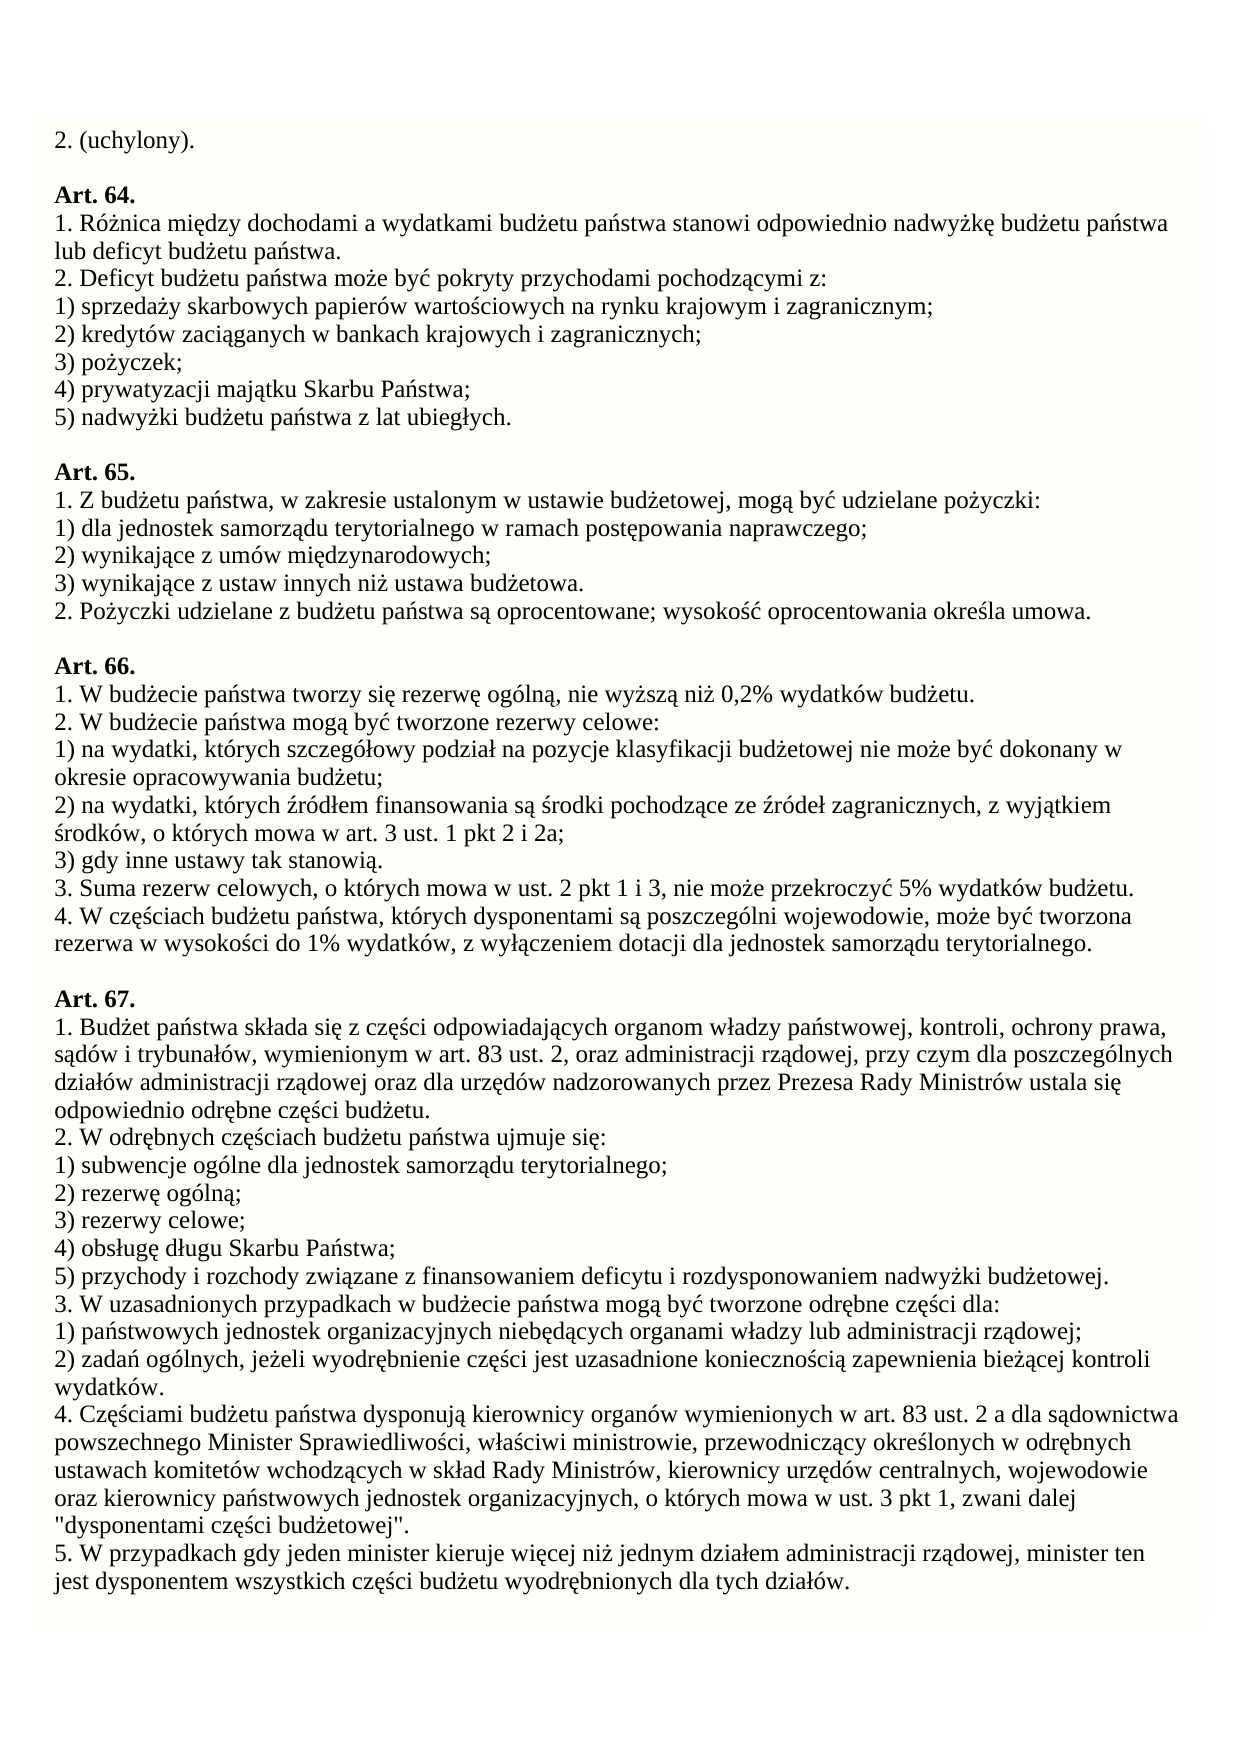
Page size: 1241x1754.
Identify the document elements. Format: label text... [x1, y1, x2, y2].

table_header [1194, 118, 1200, 1630]
table_header [40, 118, 46, 1630]
table_header [34, 118, 40, 1630]
table_header [1200, 118, 1206, 1630]
table_header 2. (uchylony). Art. 64. 1. Różnica między dochodami a wydatkami budżetu państwa stanowi odpowiednio nadwyżkę budżetu państwa lub deficyt budżetu państwa. 2. Deficyt budżetu państwa może być pokryty przychodami pochodzącymi z: 1) sprzedaży skarbowych papierów wartościowych na rynku krajowym i zagranicznym; 2) kredytów zaciąganych w bankach krajowych i zagranicznych; 3) pożyczek; 4) prywatyzacji majątku Skarbu Państwa; 5) nadwyżki budżetu państwa z lat ubiegłych. Art. 65. 1. Z budżetu państwa, w zakresie ustalonym w ustawie budżetowej, mogą być udzielane pożyczki: 1) dla jednostek samorządu terytorialnego w ramach postępowania naprawczego; 2) wynikające z umów międzynarodowych; 3) wynikające z ustaw innych niż ustawa budżetowa. 2. Pożyczki udzielane z budżetu państwa są oprocentowane; wysokość oprocentowania określa umowa. Art. 66. 1. W budżecie państwa tworzy się rezerwę ogólną, nie wyższą niż 0,2% wydatków budżetu. 2. W budżecie państwa mogą być tworzone rezerwy celowe: 1) na wydatki, których szczegółowy podział na pozycje klasyfikacji budżetowej nie może być dokonany w okresie opracowywania budżetu; 2) na wydatki, których źródłem finansowania są środki pochodzące ze źródeł zagranicznych, z wyjątkiem środków, o których mowa w art. 3 ust. 1 pkt 2 i 2a; 3) gdy inne ustawy tak stanowią. 3. Suma rezerw celowych, o których mowa w ust. 2 pkt 1 i 3, nie może przekroczyć 5% wydatków budżetu. 4. W częściach budżetu państwa, których dysponentami są poszczególni wojewodowie, może być tworzona rezerwa w wysokości do 1% wydatków, z wyłączeniem dotacji dla jednostek samorządu terytorialnego. Art. 67. 1. Budżet państwa składa się z części odpowiadających organom władzy państwowej, kontroli, ochrony prawa, sądów i trybunałów, wymienionym w art. 83 ust. 2, oraz administracji rządowej, przy czym dla poszczególnych działów administracji rządowej oraz dla urzędów nadzorowanych przez Prezesa Rady Ministrów ustala się odpowiednio odrębne części budżetu. 2. W odrębnych częściach budżetu państwa ujmuje się: 1) subwencje ogólne dla jednostek samorządu terytorialnego; 2) rezerwę ogólną; 3) rezerwy celowe; 4) obsługę długu Skarbu Państwa; 5) przychody i rozchody związane z finansowaniem deficytu i rozdysponowaniem nadwyżki budżetowej. 3. W uzasadnionych przypadkach w budżecie państwa mogą być tworzone odrębne części dla: 1) państwowych jednostek organizacyjnych niebędących organami władzy lub administracji rządowej; 2) zadań ogólnych, jeżeli wyodrębnienie części jest uzasadnione koniecznością zapewnienia bieżącej kontroli wydatków. 4. Częściami budżetu państwa dysponują kierownicy organów wymienionych w art. 83 ust. 2 a dla sądownictwa powszechnego Minister Sprawiedliwości, właściwi ministrowie, przewodniczący określonych w odrębnych ustawach komitetów wchodzących w skład Rady Ministrów, kierownicy urzędów centralnych, wojewodowie oraz kierownicy państwowych jednostek organizacyjnych, o których mowa w ust. 3 pkt 1, zwani dalej "dysponentami części budżetowej". 5. W przypadkach gdy jeden minister kieruje więcej niż jednym działem administracji rządowej, minister ten jest dysponentem wszystkich części budżetu wyodrębnionych dla tych działów. [46, 118, 1194, 1630]
